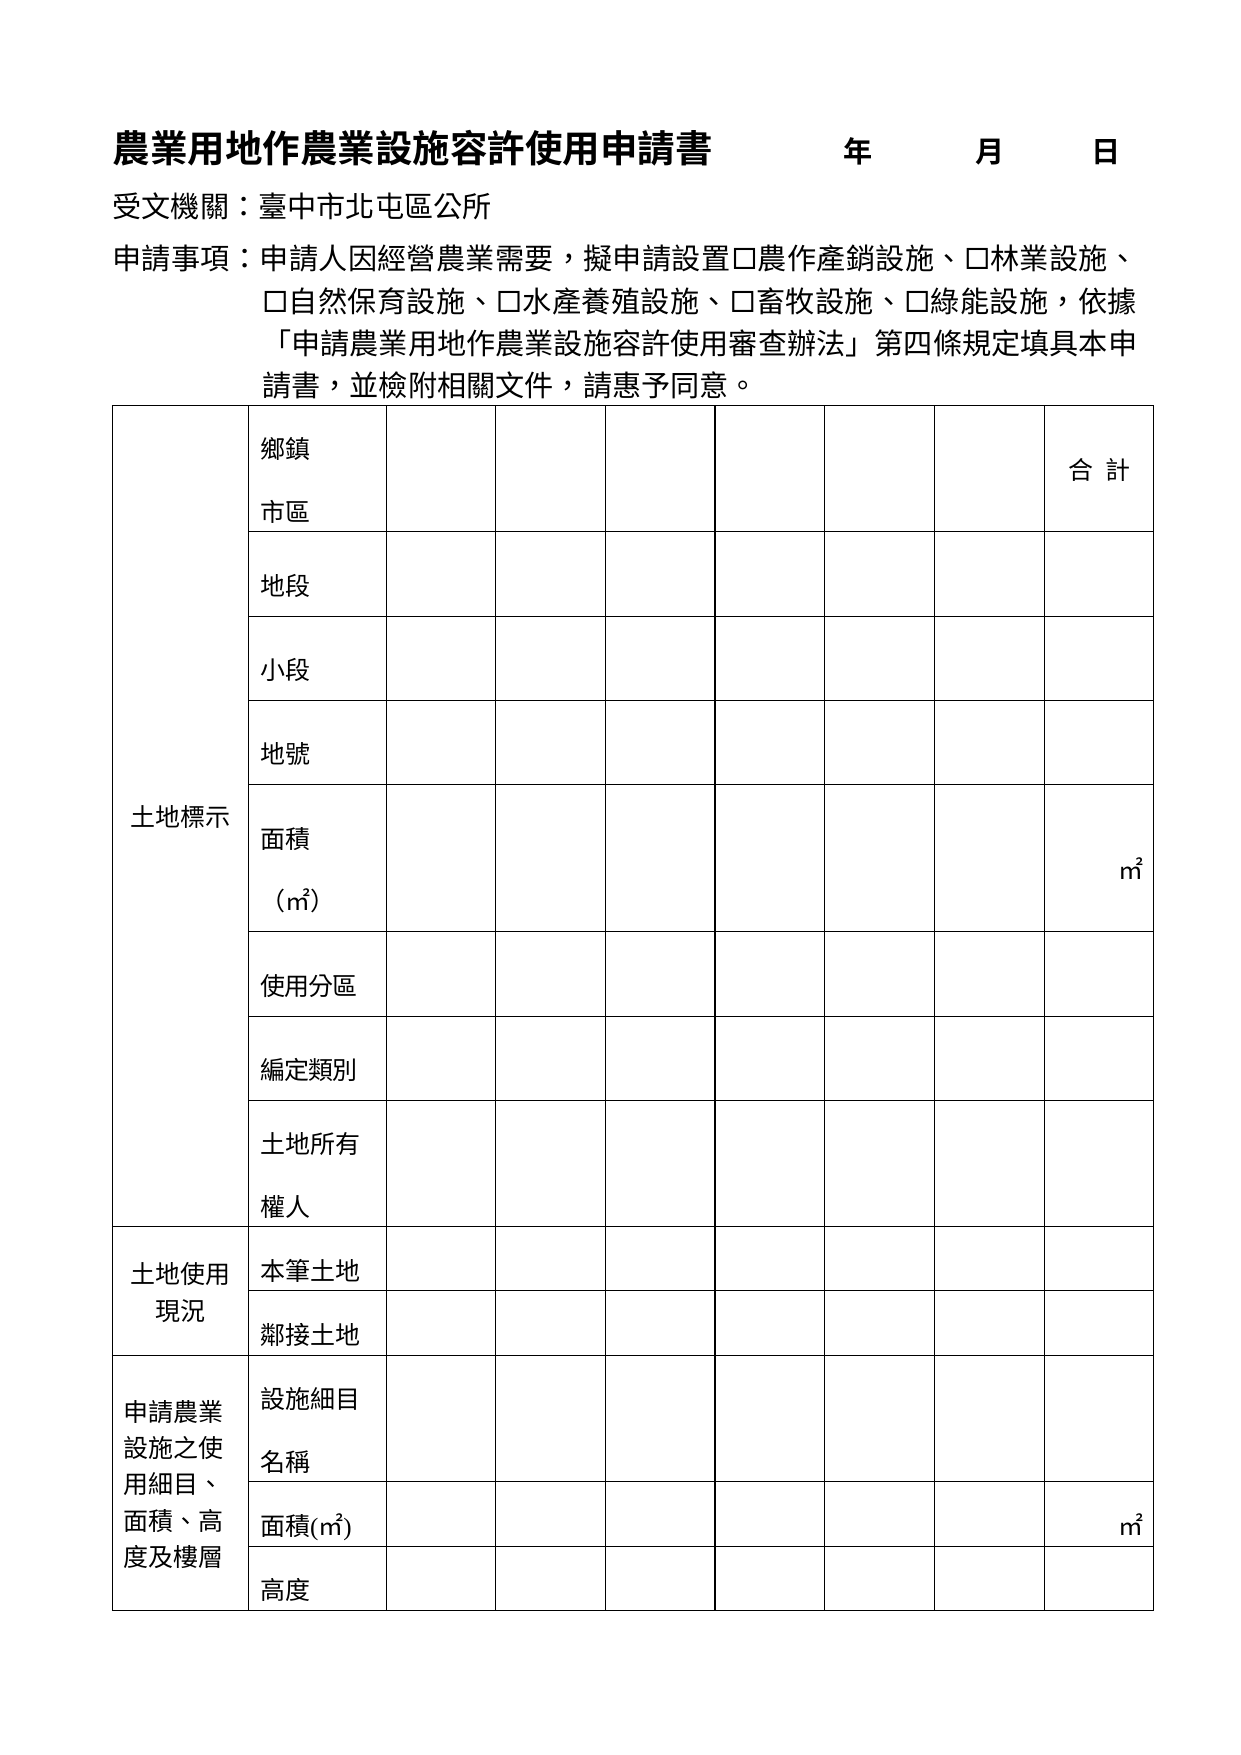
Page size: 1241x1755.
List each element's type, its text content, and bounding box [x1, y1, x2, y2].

table_cell [387, 532, 495, 616]
table_cell [716, 1017, 824, 1100]
table_header [716, 406, 824, 531]
table_cell [716, 1356, 824, 1481]
table_cell [825, 1101, 934, 1226]
table_cell 使用分區 [249, 932, 386, 1016]
table_cell [387, 1547, 495, 1610]
table_cell [825, 701, 934, 784]
table_cell [825, 617, 934, 700]
table_header [496, 406, 605, 531]
table_cell [716, 532, 824, 616]
table_cell [716, 1101, 824, 1226]
text 受文機關：臺中市北屯區公所 [112, 183, 1137, 226]
table_cell 本筆土地 [249, 1227, 386, 1290]
table_cell [935, 785, 1044, 931]
table_header [935, 406, 1044, 531]
table_cell [496, 532, 605, 616]
table_cell [825, 785, 934, 931]
table_cell [496, 1017, 605, 1100]
table_cell [1045, 617, 1153, 700]
table_cell [935, 532, 1044, 616]
table_cell [606, 932, 714, 1016]
table_cell [1045, 701, 1153, 784]
table_cell 面積（㎡） [249, 785, 386, 931]
table_cell [606, 701, 714, 784]
table_cell [1045, 1227, 1153, 1290]
table_cell [606, 1017, 714, 1100]
table_cell [496, 1547, 605, 1610]
table_header [606, 406, 714, 531]
table_cell [1045, 532, 1153, 616]
table_cell [935, 701, 1044, 784]
table_header [825, 406, 934, 531]
table_cell [716, 1227, 824, 1290]
table_cell [935, 617, 1044, 700]
table_cell [606, 1101, 714, 1226]
table_cell [1045, 932, 1153, 1016]
table_cell [387, 1017, 495, 1100]
table_cell 地號 [249, 701, 386, 784]
table_cell [935, 1291, 1044, 1355]
table_cell [387, 1482, 495, 1546]
table_cell [1045, 1017, 1153, 1100]
table_cell [825, 1356, 934, 1481]
table_header 土地標示 [113, 406, 248, 1226]
table_cell [387, 785, 495, 931]
table_cell [825, 932, 934, 1016]
table_cell [387, 1356, 495, 1481]
table_cell [606, 1356, 714, 1481]
table_cell [496, 701, 605, 784]
text 農業用地作農業設施容許使用申請書 年 月 日 [112, 118, 1137, 173]
table_cell [496, 785, 605, 931]
table_cell [496, 617, 605, 700]
table_cell 地段 [249, 532, 386, 616]
table_cell 設施細目名稱 [249, 1356, 386, 1481]
table_cell [496, 932, 605, 1016]
table_cell [496, 1482, 605, 1546]
table_cell [716, 1291, 824, 1355]
table_cell ㎡ [1045, 1482, 1153, 1546]
table_cell [387, 617, 495, 700]
table_header 鄉鎮 市區 [249, 406, 386, 531]
table_cell [716, 785, 824, 931]
table_header [387, 406, 495, 531]
table_cell [825, 1227, 934, 1290]
table_cell [496, 1227, 605, 1290]
table_cell [825, 1547, 934, 1610]
table_header 合 計 [1045, 406, 1153, 531]
table_cell [825, 1017, 934, 1100]
table_cell [935, 1101, 1044, 1226]
table_cell [716, 617, 824, 700]
table_cell [716, 701, 824, 784]
table_cell [935, 1356, 1044, 1481]
table_cell [606, 1547, 714, 1610]
table_cell [496, 1356, 605, 1481]
table_cell [606, 1227, 714, 1290]
table_cell 高度 [249, 1547, 386, 1610]
table_cell 小段 [249, 617, 386, 700]
table_cell [606, 617, 714, 700]
table_cell [825, 1291, 934, 1355]
table_cell ㎡ [1045, 785, 1153, 931]
table_cell [606, 532, 714, 616]
table_cell [716, 1547, 824, 1610]
table_cell [935, 1227, 1044, 1290]
table_cell 土地所有權人 [249, 1101, 386, 1226]
table_cell [716, 932, 824, 1016]
text 申請事項：申請人因經營農業需要，擬申請設置農作產銷設施、林業設施、自然保育設施、水產養殖設施、畜牧設施、綠能設施，依據「申請農業用地作農業設施容許使用審查辦法」第四條規定填具本申請書，並檢附相關文件，請惠予同意。 [112, 236, 1137, 405]
table_cell [606, 1291, 714, 1355]
table_cell 土地使用現況 [113, 1227, 248, 1355]
table_cell [935, 1017, 1044, 1100]
table_cell [825, 1482, 934, 1546]
table_cell [387, 1101, 495, 1226]
table_cell [387, 932, 495, 1016]
table_cell [606, 1482, 714, 1546]
table_cell 鄰接土地 [249, 1291, 386, 1355]
table_cell [825, 532, 934, 616]
table_cell [935, 932, 1044, 1016]
table_cell [387, 701, 495, 784]
table_cell [716, 1482, 824, 1546]
table_cell [935, 1482, 1044, 1546]
table_cell [496, 1101, 605, 1226]
table_cell [606, 785, 714, 931]
table_cell [387, 1291, 495, 1355]
table_cell [496, 1291, 605, 1355]
table_cell [1045, 1356, 1153, 1481]
table_cell 面積(㎡) [249, 1482, 386, 1546]
table_cell [1045, 1547, 1153, 1610]
table_cell [1045, 1101, 1153, 1226]
table_cell 編定類別 [249, 1017, 386, 1100]
table_cell [935, 1547, 1044, 1610]
table_cell [387, 1227, 495, 1290]
table_cell 申請農業設施之使用細目、面積、高度及樓層 [113, 1356, 248, 1610]
table_cell [1045, 1291, 1153, 1355]
